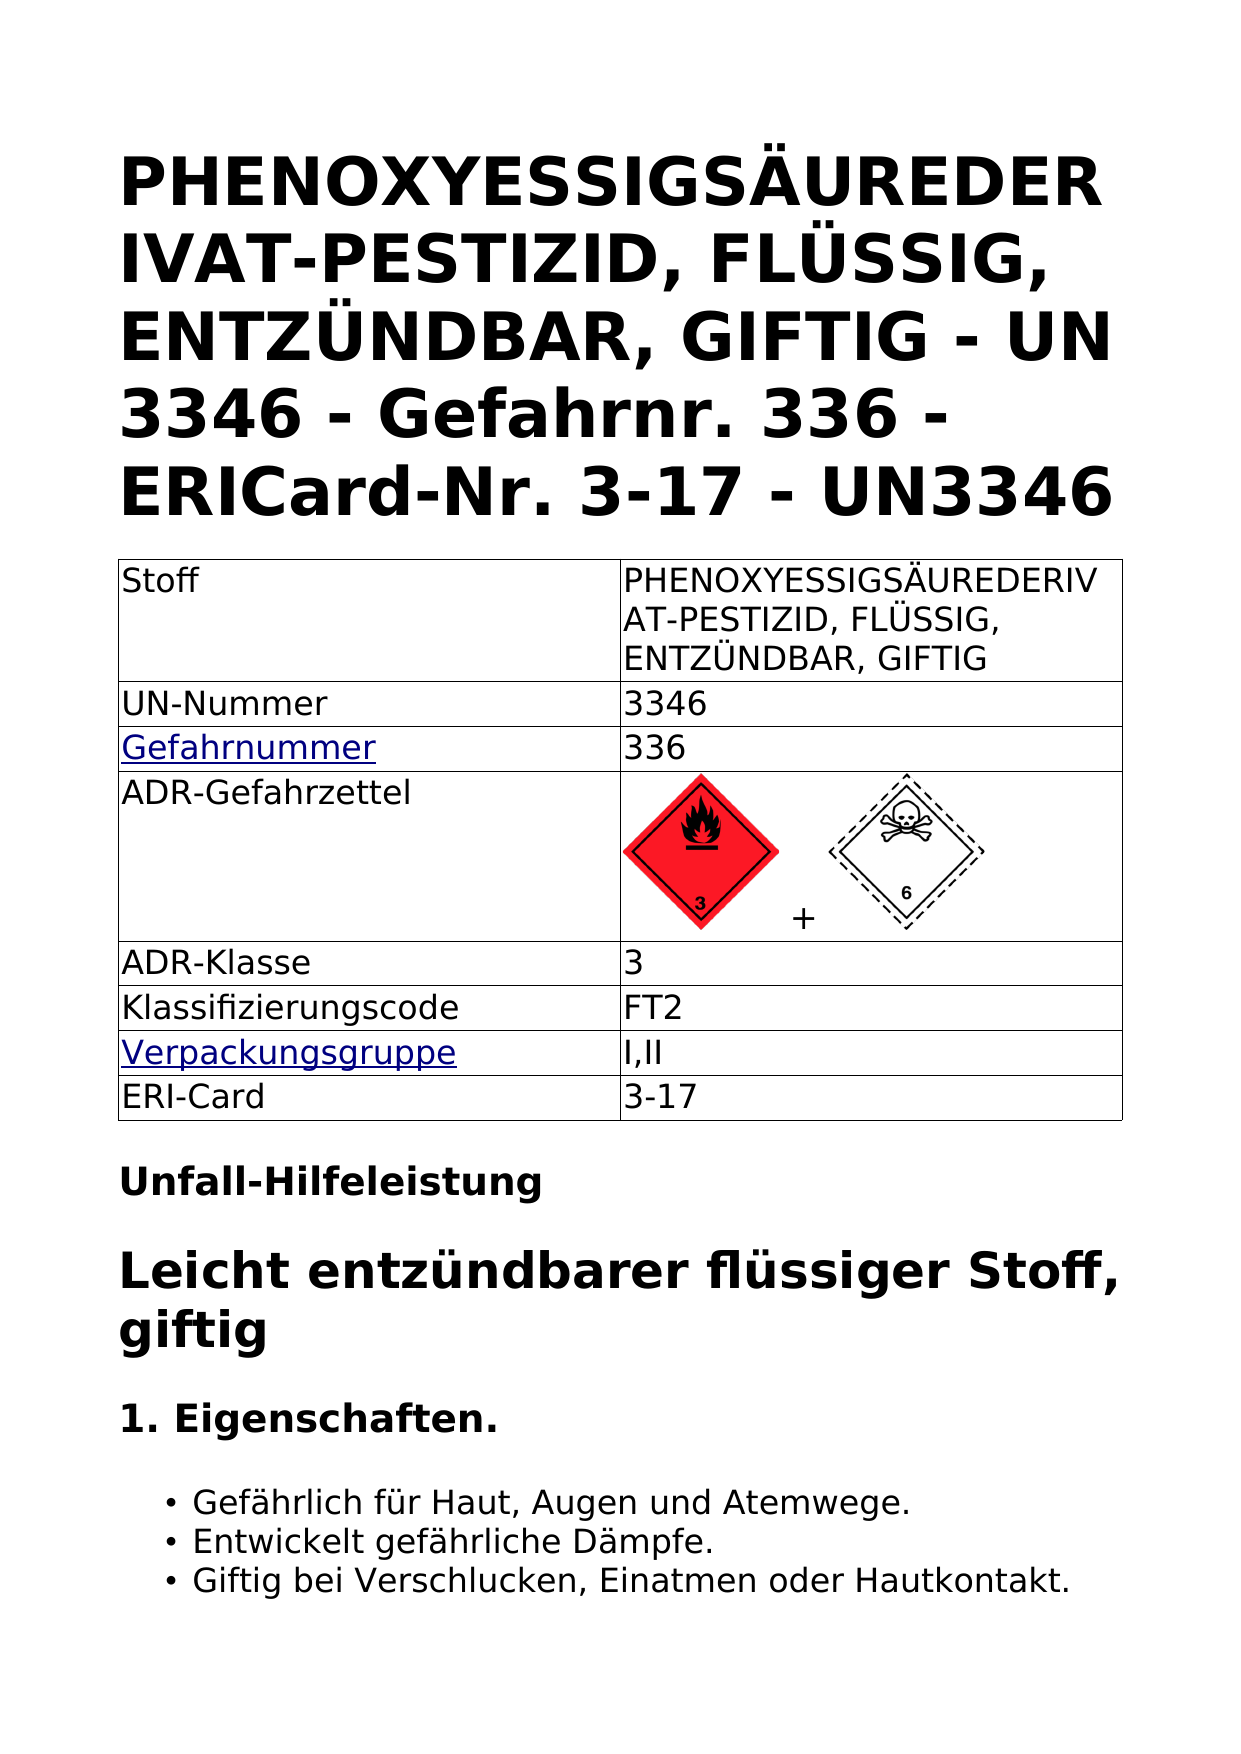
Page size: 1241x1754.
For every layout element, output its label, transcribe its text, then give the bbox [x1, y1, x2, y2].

table_header Stoff [119, 560, 620, 681]
table_cell ADR-Gefahrzettel [119, 772, 620, 941]
table_cell 3 [621, 942, 1122, 985]
table_cell 3346 [621, 682, 1122, 726]
table_cell + [621, 772, 1122, 941]
list Gefährlich für Haut, Augen und Atemwege. [177, 1483, 1122, 1522]
table_cell 3-17 [621, 1076, 1122, 1120]
subtitle PHENOXYESSIGSÄUREDERIVAT-PESTIZID, FLÜSSIG, ENTZÜNDBAR, GIFTIG - UN 3346 - Gefahrnr. 336 - ERICard-Nr. 3-17 - UN3346 [118, 143, 1122, 531]
picture [828, 773, 985, 930]
list Giftig bei Verschlucken, Einatmen oder Hautkontakt. [177, 1561, 1122, 1600]
table_cell Gefahrnummer [119, 727, 620, 771]
table_header PHENOXYESSIGSÄUREDERIVAT-PESTIZID, FLÜSSIG, ENTZÜNDBAR, GIFTIG [621, 560, 1122, 681]
table_cell ERI-Card [119, 1076, 620, 1120]
table_cell UN-Nummer [119, 682, 620, 726]
table_cell FT2 [621, 986, 1122, 1030]
table_cell 336 [621, 727, 1122, 771]
subtitle Leicht entzündbarer flüssiger Stoff, giftig [118, 1242, 1122, 1359]
table_cell Verpackungsgruppe [119, 1031, 620, 1075]
table_cell Klassifizierungscode [119, 986, 620, 1030]
picture [622, 773, 780, 930]
subtitle Unfall-Hilfeleistung [118, 1160, 1122, 1205]
table_cell ADR-Klasse [119, 942, 620, 985]
list Entwickelt gefährliche Dämpfe. [177, 1522, 1122, 1561]
table_cell I,II [621, 1031, 1122, 1075]
subtitle 1. Eigenschaften. [118, 1396, 1122, 1442]
